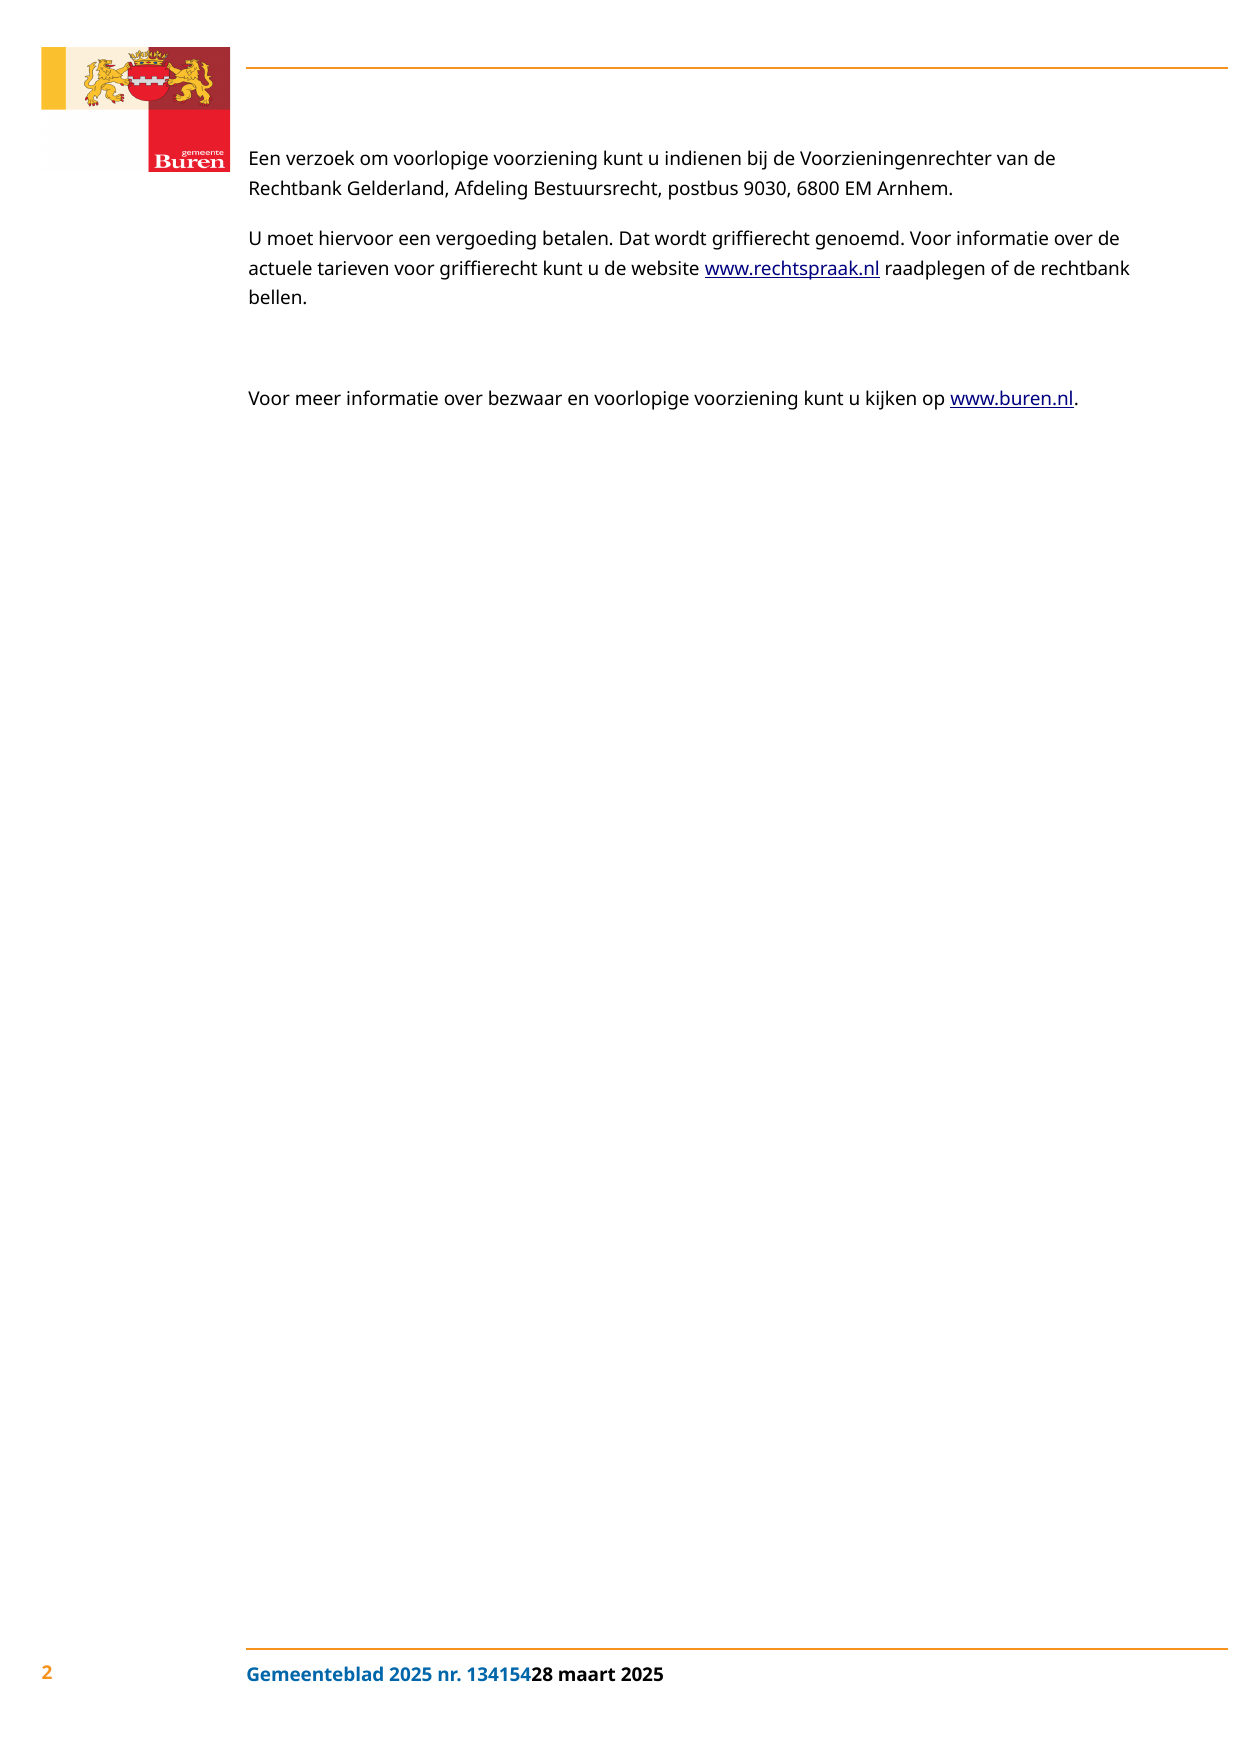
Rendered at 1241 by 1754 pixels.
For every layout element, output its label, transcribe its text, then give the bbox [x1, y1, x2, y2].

text Een verzoek om voorlopige voorziening kunt u indienen bij de Voorzieningenrechter van de Rechtbank Gelderland, Afdeling Bestuursrecht, postbus 9030, 6800 EM Arnhem. [248, 145, 1152, 201]
picture [41, 47, 231, 172]
text U moet hiervoor een vergoeding betalen. Dat wordt griffierecht genoemd. Voor informatie over de actuele tarieven voor griffierecht kunt u de website www.rechtspraak.nl raadplegen of de rechtbank bellen. [248, 225, 1152, 310]
text Voor meer informatie over bezwaar en voorlopige voorziening kunt u kijken op www.buren.nl. [248, 385, 1152, 411]
